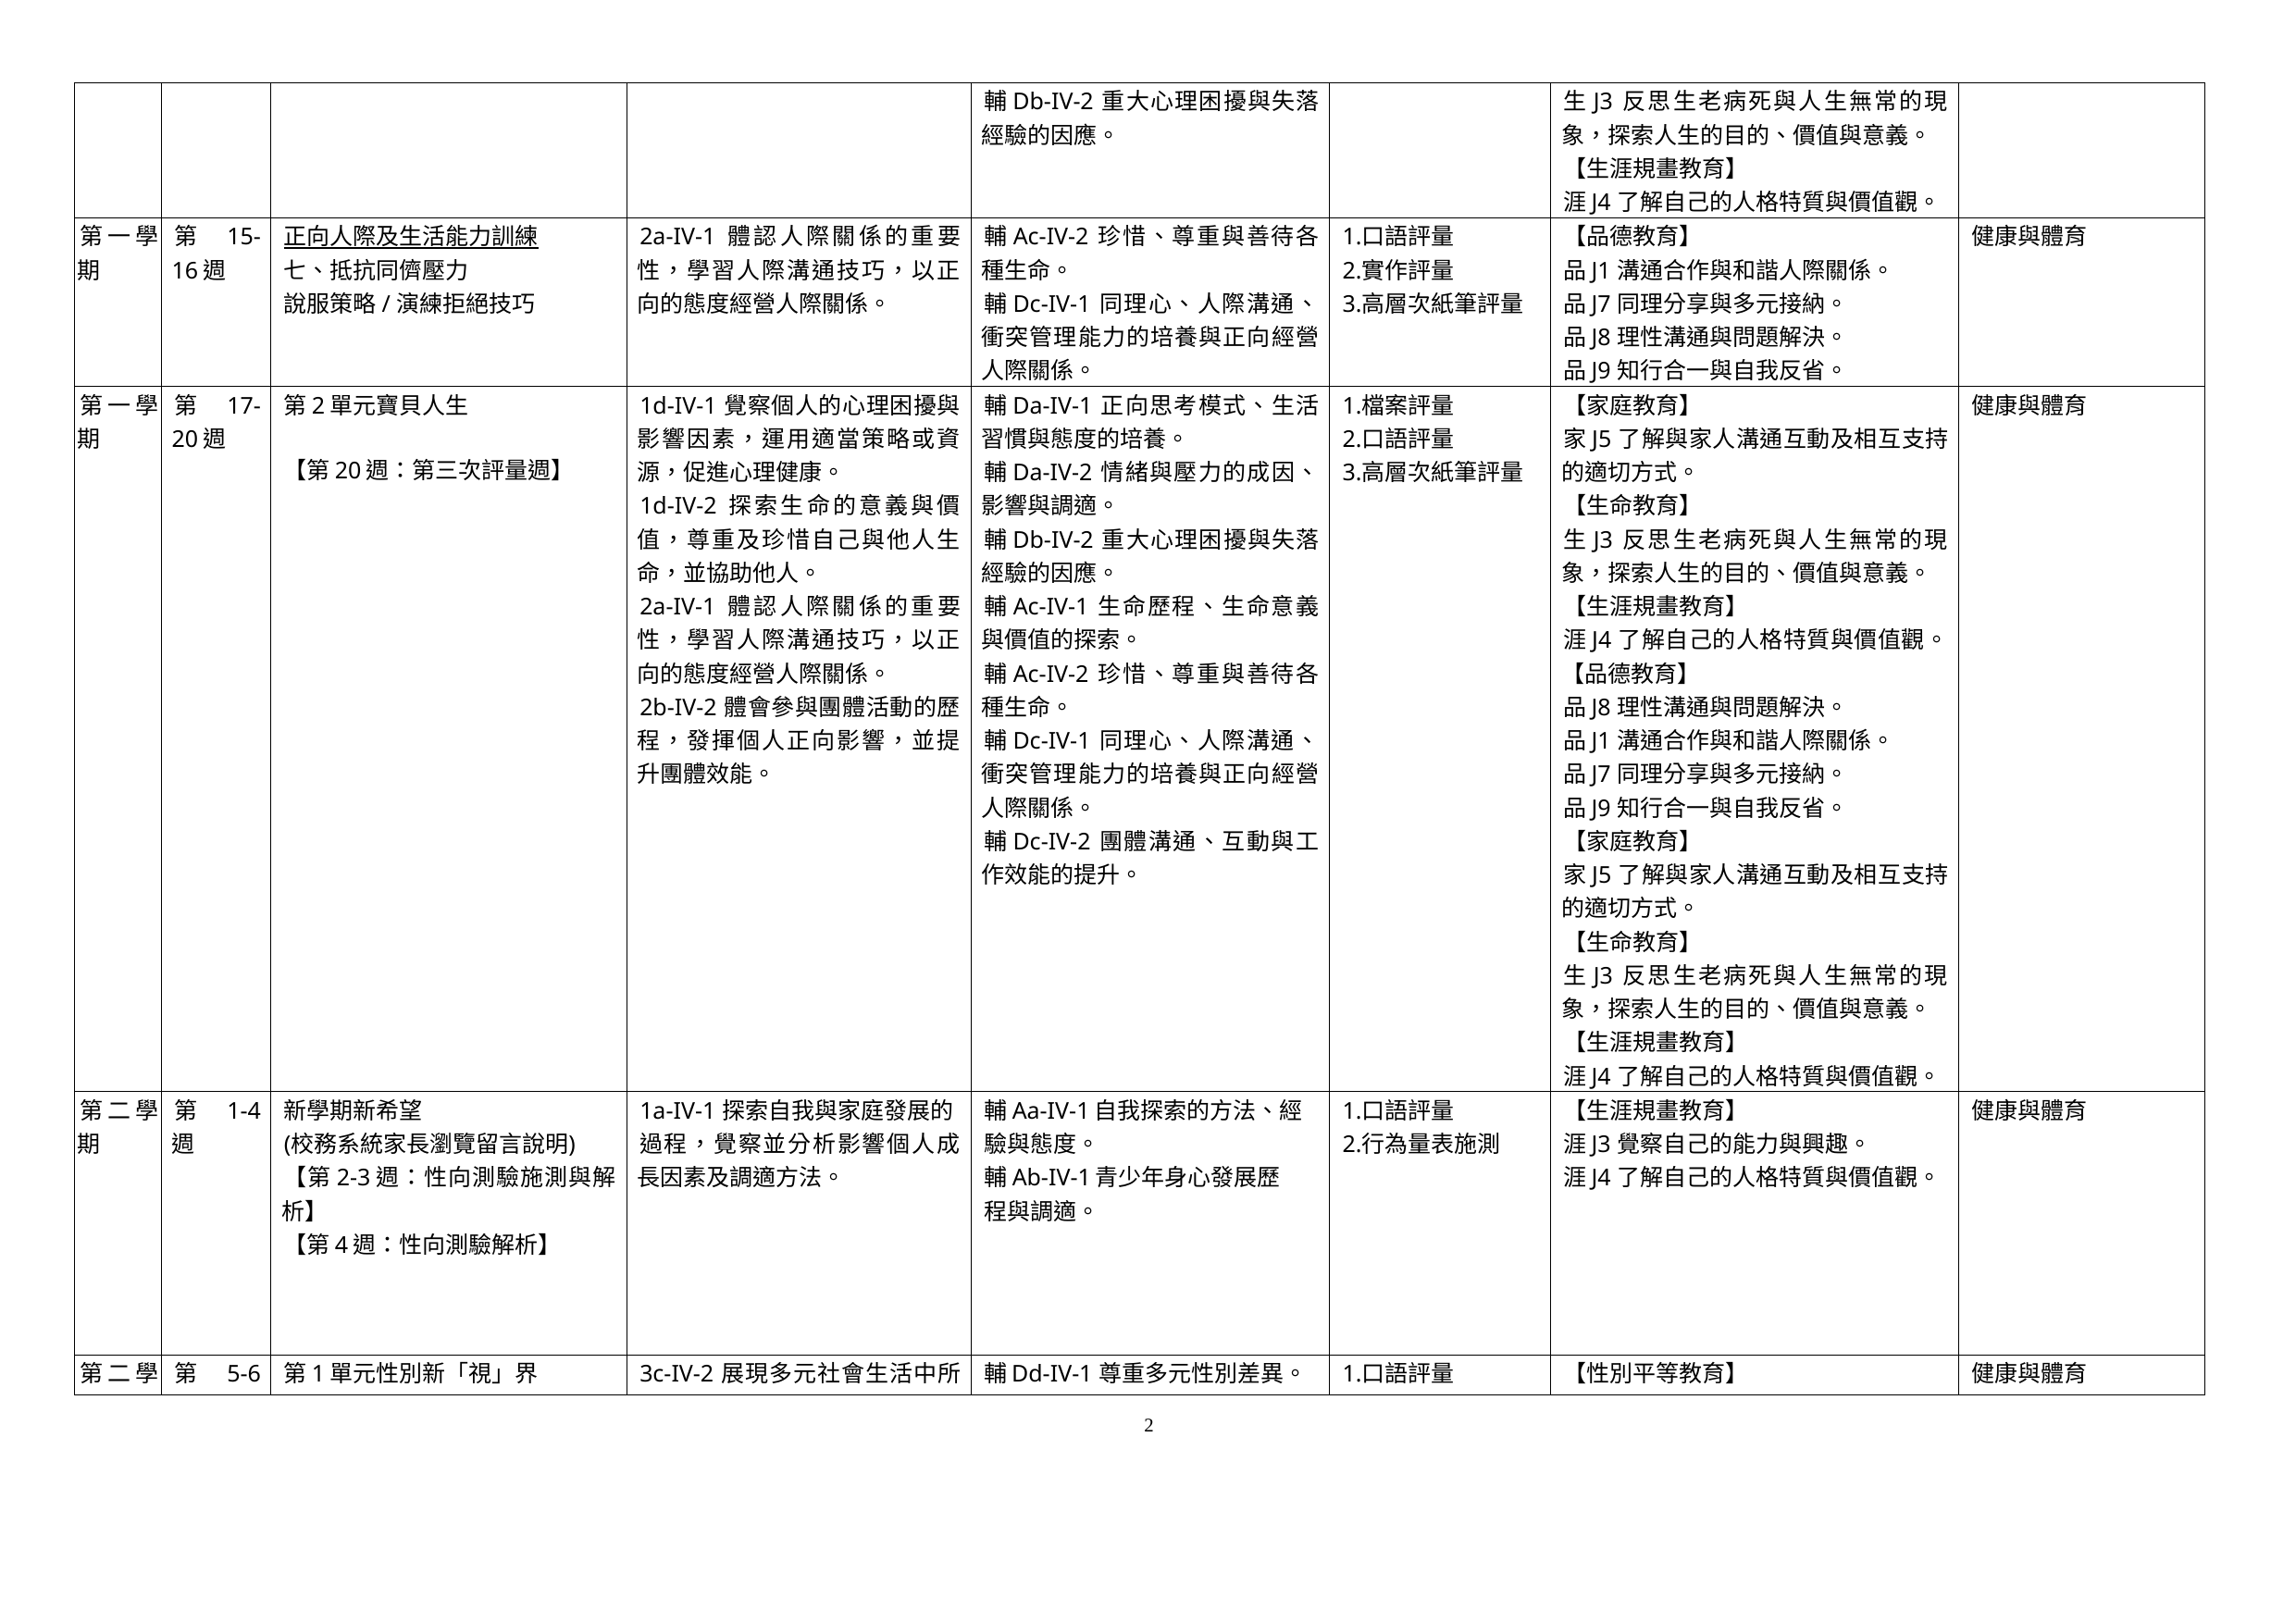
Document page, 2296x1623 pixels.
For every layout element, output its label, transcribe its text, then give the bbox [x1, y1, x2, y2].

table_cell [1959, 83, 2204, 217]
table_cell 第15-16週 [162, 218, 270, 386]
table_cell 第1單元性別新「視」界 [271, 1356, 627, 1394]
table_cell 【生涯規畫教育】 涯J3 覺察自己的能力與興趣。 涯J4 了解自己的人格特質與價值觀。 [1551, 1092, 1958, 1355]
table_cell 輔 Aa-IV-1自我探索的方法、經 驗與態度。 輔 Ab-IV-1青少年身心發展歷 程與調適。 [972, 1092, 1329, 1355]
table_cell 第二學 [75, 1356, 161, 1394]
table_cell 1d-IV-1 覺察個人的心理困擾與影響因素，運用適當策略或資源，促進心理健康。 1d-IV-2 探索生命的意義與價值，尊重及珍惜自己與他人生命，並協助他人。 2a-IV-1 體認人際關係的重要性，學習人際溝通技巧，以正向的態度經營人際關係。 2b-IV-2 體會參與團體活動的歷程，發揮個人正向影響，並提升團體效能。 [627, 387, 971, 1091]
table_cell 第17-20週 [162, 387, 270, 1091]
table_cell 1.口語評量 [1330, 1356, 1550, 1394]
table_cell 第5-6 [162, 1356, 270, 1394]
table_cell 新學期新希望 (校務系統家長瀏覽留言說明) 【第2-3週：性向測驗施測與解析】 【第4週：性向測驗解析】 [271, 1092, 627, 1355]
table_cell 1.口語評量 2.實作評量 3.高層次紙筆評量 [1330, 218, 1550, 386]
table_cell 健康與體育 [1959, 1092, 2204, 1355]
table_cell 1.口語評量 2.行為量表施測 [1330, 1092, 1550, 1355]
table_cell [271, 83, 627, 217]
table_cell 健康與體育 [1959, 1356, 2204, 1394]
table_cell 輔Ac-IV-2 珍惜、尊重與善待各種生命。 輔Dc-IV-1 同理心、人際溝通、衝突管理能力的培養與正向經營人際關係。 [972, 218, 1329, 386]
table_cell 第一學期 [75, 218, 161, 386]
table_cell 【性別平等教育】 [1551, 1356, 1958, 1394]
table_cell [75, 83, 161, 217]
table_cell 第1-4週 [162, 1092, 270, 1355]
table_cell 正向人際及生活能力訓練 七、抵抗同儕壓力 說服策略 / 演練拒絕技巧 [271, 218, 627, 386]
table_cell 3c-IV-2 展現多元社會生活中所 [627, 1356, 971, 1394]
table_cell 第二學期 [75, 1092, 161, 1355]
table_cell 輔Db-IV-2 重大心理困擾與失落經驗的因應。 [972, 83, 1329, 217]
table_cell 第2單元寶貝人生 【第20週：第三次評量週】 [271, 387, 627, 1091]
table_cell 【家庭教育】 家J5 了解與家人溝通互動及相互支持的適切方式。 【生命教育】 生J3 反思生老病死與人生無常的現象，探索人生的目的、價值與意義。 【生涯規畫教育】 涯J4 了解自己的人格特質與價值觀。【品德教育】 品J8 理性溝通與問題解決。 品J1 溝通合作與和諧人際關係。 品J7 同理分享與多元接納。 品J9 知行合一與自我反省。 【家庭教育】 家J5 了解與家人溝通互動及相互支持的適切方式。 【生命教育】 生J3 反思生老病死與人生無常的現象，探索人生的目的、價值與意義。 【生涯規畫教育】 涯J4 了解自己的人格特質與價值觀。 [1551, 387, 1958, 1091]
table_cell 健康與體育 [1959, 218, 2204, 386]
table_cell [1330, 83, 1550, 217]
table_cell 1a-IV-1 探索自我與家庭發展的 過程，覺察並分析影響個人成長因素及調適方法。 [627, 1092, 971, 1355]
table_cell 生J3 反思生老病死與人生無常的現象，探索人生的目的、價值與意義。 【生涯規畫教育】 涯J4 了解自己的人格特質與價值觀。 [1551, 83, 1958, 217]
table_cell 輔Da-IV-1 正向思考模式、生活習慣與態度的培養。 輔Da-IV-2 情緒與壓力的成因、影響與調適。 輔Db-IV-2 重大心理困擾與失落經驗的因應。 輔Ac-IV-1 生命歷程、生命意義與價值的探索。 輔Ac-IV-2 珍惜、尊重與善待各種生命。 輔Dc-IV-1 同理心、人際溝通、衝突管理能力的培養與正向經營人際關係。 輔Dc-IV-2 團體溝通、互動與工作效能的提升。 [972, 387, 1329, 1091]
table_cell 2a-IV-1 體認人際關係的重要性，學習人際溝通技巧，以正向的態度經營人際關係。 [627, 218, 971, 386]
table_cell [162, 83, 270, 217]
table_cell 健康與體育 [1959, 387, 2204, 1091]
table_cell 輔Dd-IV-1 尊重多元性別差異。 [972, 1356, 1329, 1394]
table_cell 第一學期 [75, 387, 161, 1091]
table_cell 【品德教育】 品J1 溝通合作與和諧人際關係。 品J7 同理分享與多元接納。 品J8 理性溝通與問題解決。 品J9 知行合一與自我反省。 [1551, 218, 1958, 386]
table_cell 1.檔案評量 2.口語評量 3.高層次紙筆評量 [1330, 387, 1550, 1091]
table_cell [627, 83, 971, 217]
